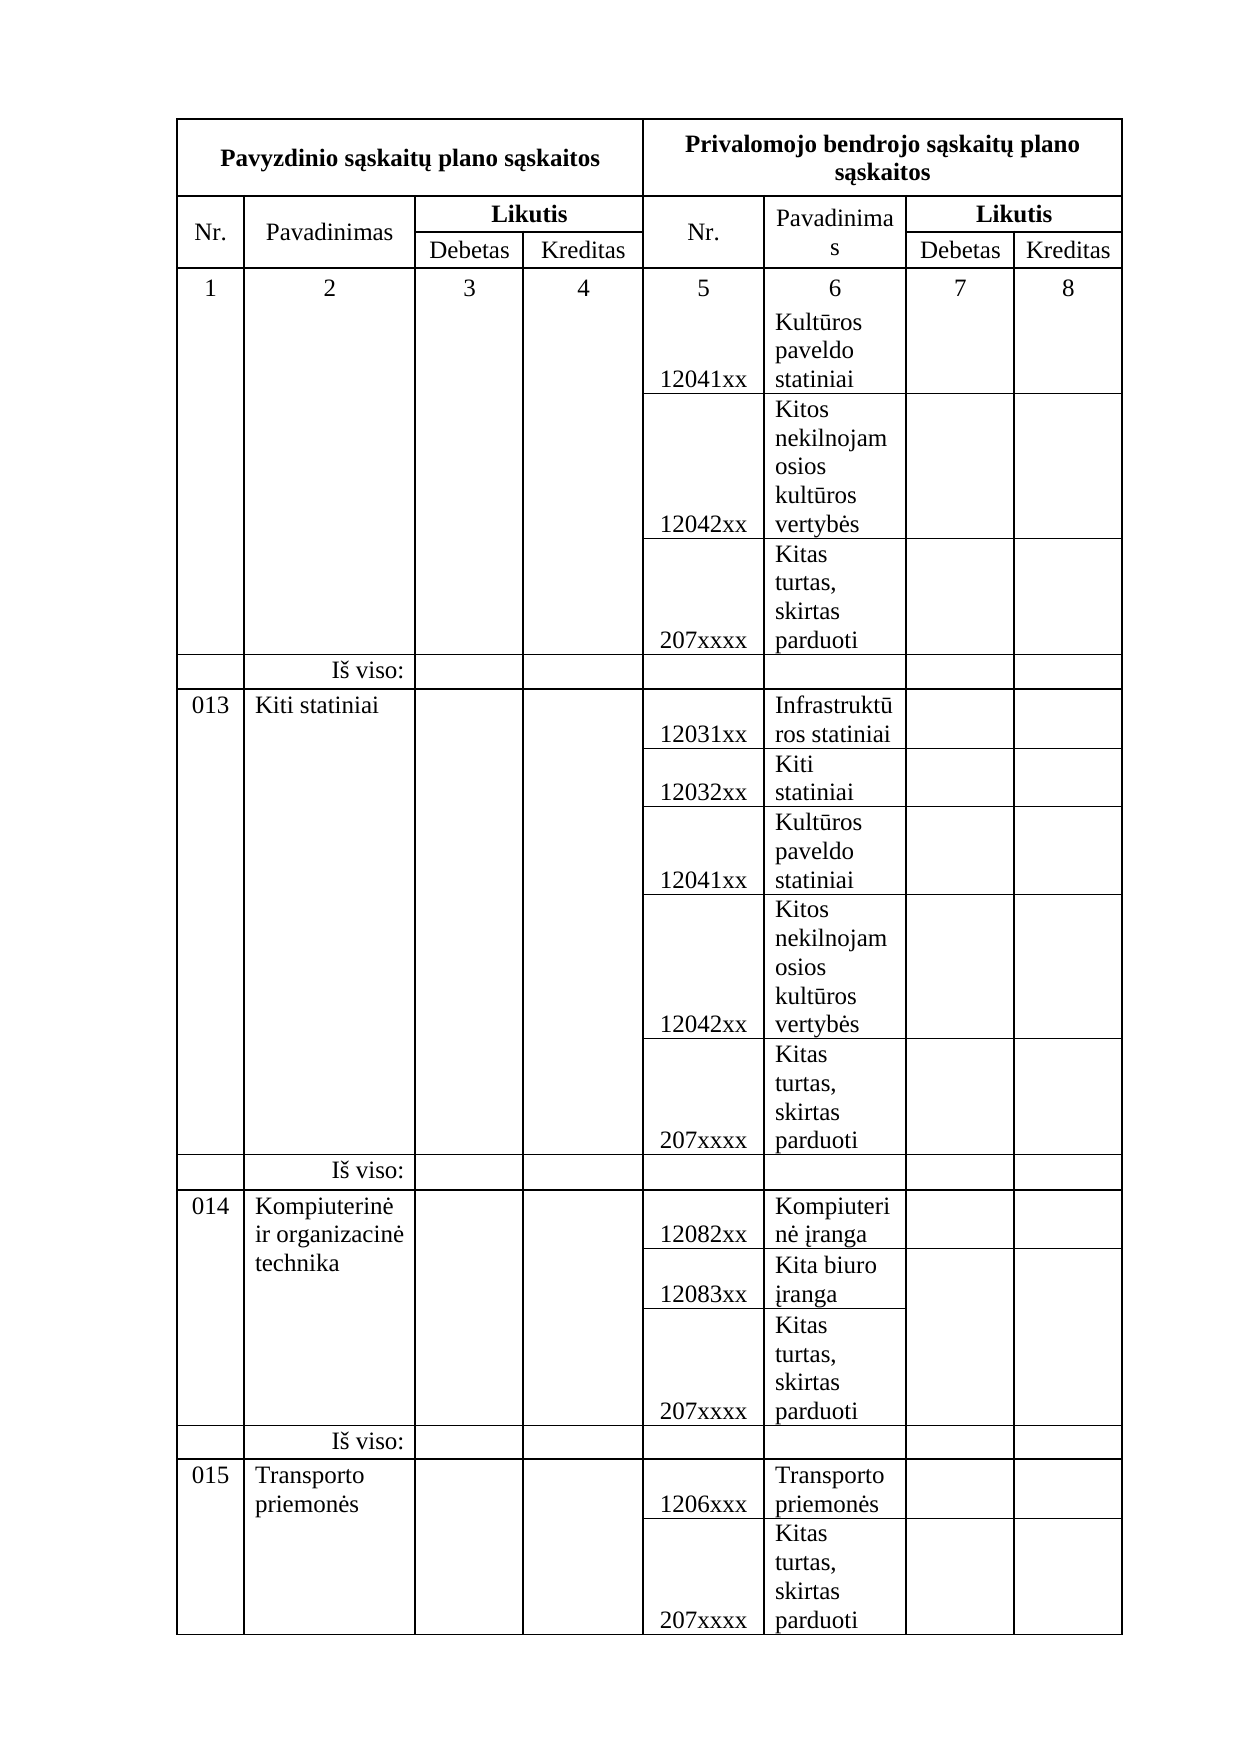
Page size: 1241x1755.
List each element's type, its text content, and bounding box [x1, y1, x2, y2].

table_cell 12042xx [644, 394, 763, 538]
table_cell [907, 1039, 1013, 1154]
table_cell 1206xxx [644, 1460, 763, 1517]
table_cell [907, 1426, 1013, 1458]
table_cell Kultūros paveldo statiniai [765, 306, 905, 393]
table_cell [1015, 749, 1121, 806]
table_cell Debetas [416, 233, 522, 267]
table_cell [907, 895, 1013, 1038]
table_cell [1015, 1039, 1121, 1154]
table_cell [907, 1519, 1013, 1633]
table_cell [1015, 306, 1121, 393]
table_cell [1015, 655, 1121, 688]
table_cell [765, 1426, 905, 1458]
table_cell [907, 1155, 1013, 1189]
table_cell 8 [1015, 269, 1121, 306]
table_cell [178, 1155, 243, 1189]
table_cell [644, 1155, 763, 1189]
table_cell [178, 306, 243, 654]
table_cell [1015, 1426, 1121, 1458]
table_cell Kiti statiniai [765, 749, 905, 806]
table_cell [1015, 1191, 1121, 1248]
table_cell [416, 1460, 522, 1633]
table_cell [524, 1191, 642, 1425]
table_cell [1015, 895, 1121, 1038]
table_cell [524, 306, 642, 654]
table_cell [907, 690, 1013, 748]
table_cell Kiti statiniai [245, 690, 414, 1154]
table_cell 013 [178, 690, 243, 1154]
table_cell Likutis [907, 197, 1121, 231]
table_header Pavyzdinio sąskaitų plano sąskaitos [178, 120, 642, 195]
table_cell [1015, 394, 1121, 538]
table_cell 6 [765, 269, 905, 306]
table_cell 12083xx [644, 1249, 763, 1308]
table_cell Nr. [178, 197, 243, 267]
table_cell [524, 655, 642, 688]
table_cell [178, 655, 243, 688]
table_cell [524, 1460, 642, 1633]
table_cell [416, 655, 522, 688]
table_cell Kompiuterinė ir organizacinė technika [245, 1191, 414, 1425]
table_cell Kitas turtas, skirtas parduoti [765, 539, 905, 654]
table_cell 7 [907, 269, 1013, 306]
table_cell [416, 1191, 522, 1425]
table_cell [178, 1426, 243, 1458]
table_cell 207xxxx [644, 1519, 763, 1633]
table_cell [1015, 1155, 1121, 1189]
table_cell [1015, 1519, 1121, 1633]
table_cell [1015, 1308, 1121, 1425]
table_cell Nr. [644, 197, 763, 267]
table_cell [907, 394, 1013, 538]
table_cell 12041xx [644, 807, 763, 893]
table_cell 4 [524, 269, 642, 306]
table_cell Kreditas [1015, 233, 1121, 267]
table_cell [1015, 1460, 1121, 1517]
table_cell 12082xx [644, 1191, 763, 1248]
table_cell [245, 306, 414, 654]
table_cell [907, 1308, 1013, 1425]
table_cell Likutis [416, 197, 642, 231]
table_cell Transporto priemonės [245, 1460, 414, 1633]
table_cell [907, 1460, 1013, 1517]
table_cell [1015, 539, 1121, 654]
table_cell 014 [178, 1191, 243, 1425]
table_cell [644, 655, 763, 688]
table_cell [416, 306, 522, 654]
table_cell [907, 749, 1013, 806]
table_cell [765, 655, 905, 688]
table_cell Debetas [907, 233, 1013, 267]
table_cell Kitos nekilnojamosios kultūros vertybės [765, 895, 905, 1038]
table_cell Kompiuterinė įranga [765, 1191, 905, 1248]
table_cell [907, 655, 1013, 688]
table_cell [1015, 690, 1121, 748]
table_cell [907, 1191, 1013, 1248]
table_cell 207xxxx [644, 539, 763, 654]
table_cell Kitas turtas, skirtas parduoti [765, 1309, 905, 1425]
table_cell Kreditas [524, 233, 642, 267]
table_cell Infrastruktūros statiniai [765, 690, 905, 748]
table_cell 12041xx [644, 306, 763, 393]
table_cell [907, 1249, 1013, 1308]
table_cell Kitas turtas, skirtas parduoti [765, 1519, 905, 1633]
table_cell Iš viso: [245, 655, 414, 688]
table_cell Iš viso: [245, 1426, 414, 1458]
table_cell [416, 1155, 522, 1189]
table_cell [765, 1155, 905, 1189]
table_cell [1015, 807, 1121, 893]
table_cell Kultūros paveldo statiniai [765, 807, 905, 893]
table_cell [907, 807, 1013, 893]
table_cell 12032xx [644, 749, 763, 806]
table_cell [416, 690, 522, 1154]
table_cell 207xxxx [644, 1039, 763, 1154]
table_cell Iš viso: [245, 1155, 414, 1189]
table_cell 5 [644, 269, 763, 306]
table_cell [907, 306, 1013, 393]
table_cell Kitos nekilnojamosios kultūros vertybės [765, 394, 905, 538]
table_cell [644, 1426, 763, 1458]
table_cell [416, 1426, 522, 1458]
table_cell Kita biuro įranga [765, 1249, 905, 1308]
table_cell 3 [416, 269, 522, 306]
table_cell [1015, 1249, 1121, 1308]
table_cell [524, 690, 642, 1154]
table_cell 1 [178, 269, 243, 306]
table_cell 12042xx [644, 895, 763, 1038]
table_cell 015 [178, 1460, 243, 1633]
table_cell [907, 539, 1013, 654]
table_cell Transporto priemonės [765, 1460, 905, 1517]
table_cell [524, 1426, 642, 1458]
table_cell [524, 1155, 642, 1189]
table_cell Pavadinimas [765, 197, 905, 267]
table_cell 12031xx [644, 690, 763, 748]
table_header Privalomojo bendrojo sąskaitų plano sąskaitos [644, 120, 1121, 195]
table_cell 207xxxx [644, 1309, 763, 1425]
table_cell 2 [245, 269, 414, 306]
table_cell Pavadinimas [245, 197, 414, 267]
table_cell Kitas turtas, skirtas parduoti [765, 1039, 905, 1154]
